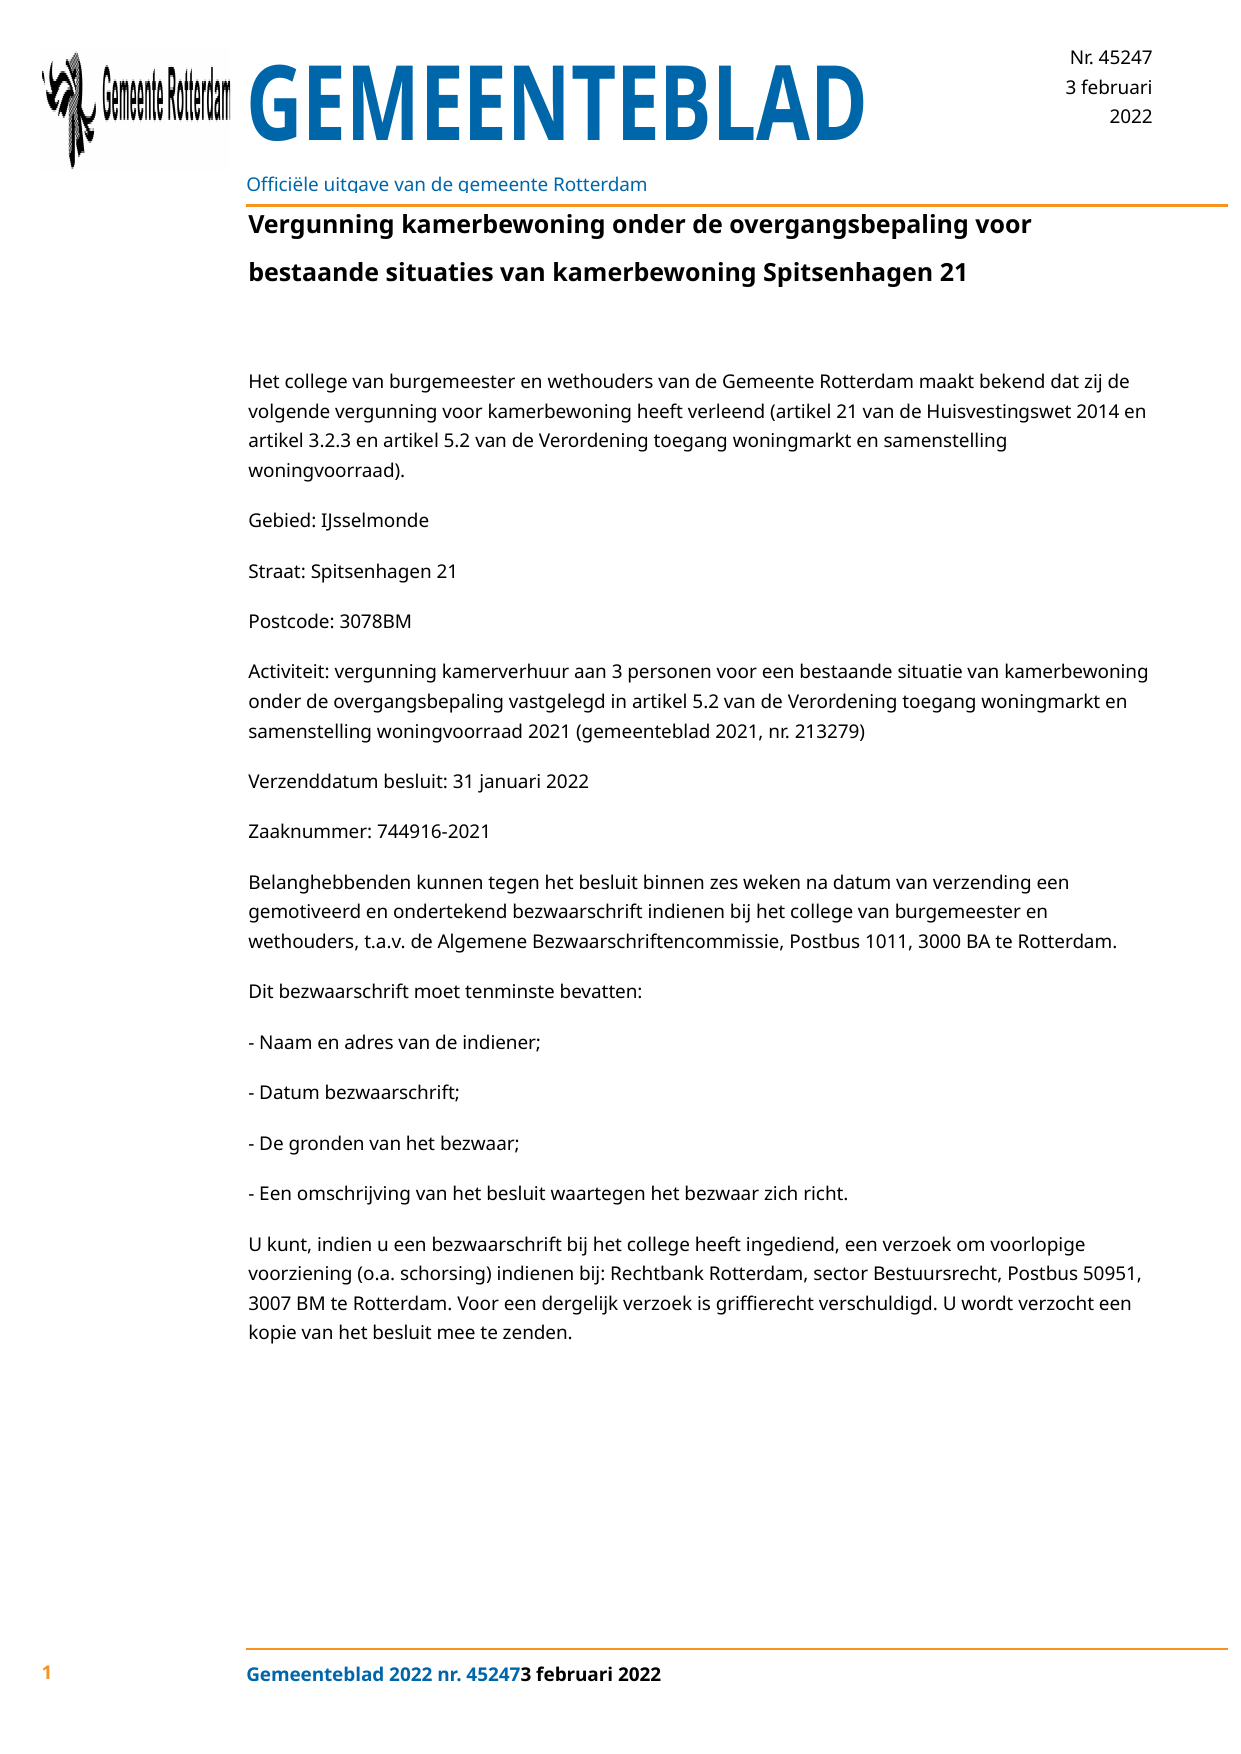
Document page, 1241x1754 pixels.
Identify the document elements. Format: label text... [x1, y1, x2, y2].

text Dit bezwaarschrift moet tenminste bevatten: [248, 979, 1152, 1004]
text Gebied: IJsselmonde [248, 507, 1152, 533]
text Activiteit: vergunning kamerverhuur aan 3 personen voor een bestaande situatie van kamerbewoning onder de overgangsbepaling vastgelegd in artikel 5.2 van de Verordening toegang woningmarkt en samenstelling woningvoorraad 2021 (gemeenteblad 2021, nr. 213279) [248, 659, 1152, 744]
text Vergunning kamerbewoning onder de overgangsbepaling voor bestaande situaties van kamerbewoning Spitsenhagen 21 [248, 207, 1152, 288]
text Het college van burgemeester en wethouders van de Gemeente Rotterdam maakt bekend dat zij de volgende vergunning voor kamerbewoning heeft verleend (artikel 21 van de Huisvestingswet 2014 en artikel 3.2.3 en artikel 5.2 van de Verordening toegang woningmarkt en samenstelling woningvoorraad). [248, 368, 1152, 483]
text Straat: Spitsenhagen 21 [248, 558, 1152, 584]
text - Een omschrijving van het besluit waartegen het bezwaar zich richt. [248, 1180, 1152, 1206]
picture [41, 47, 231, 172]
text Zaaknummer: 744916-2021 [248, 819, 1152, 844]
text Belanghebbenden kunnen tegen het besluit binnen zes weken na datum van verzending een gemotiveerd en ondertekend bezwaarschrift indienen bij het college van burgemeester en wethouders, t.a.v. de Algemene Bezwaarschriftencommissie, Postbus 1011, 3000 BA te Rotterdam. [248, 869, 1152, 954]
text - Naam en adres van de indiener; [248, 1029, 1152, 1055]
text U kunt, indien u een bezwaarschrift bij het college heeft ingediend, een verzoek om voorlopige voorziening (o.a. schorsing) indienen bij: Rechtbank Rotterdam, sector Bestuursrecht, Postbus 50951, 3007 BM te Rotterdam. Voor een dergelijk verzoek is griffierecht verschuldigd. U wordt verzocht een kopie van het besluit mee te zenden. [248, 1231, 1152, 1345]
text - De gronden van het bezwaar; [248, 1130, 1152, 1156]
text - Datum bezwaarschrift; [248, 1079, 1152, 1105]
text Postcode: 3078BM [248, 608, 1152, 634]
text Verzenddatum besluit: 31 januari 2022 [248, 768, 1152, 794]
